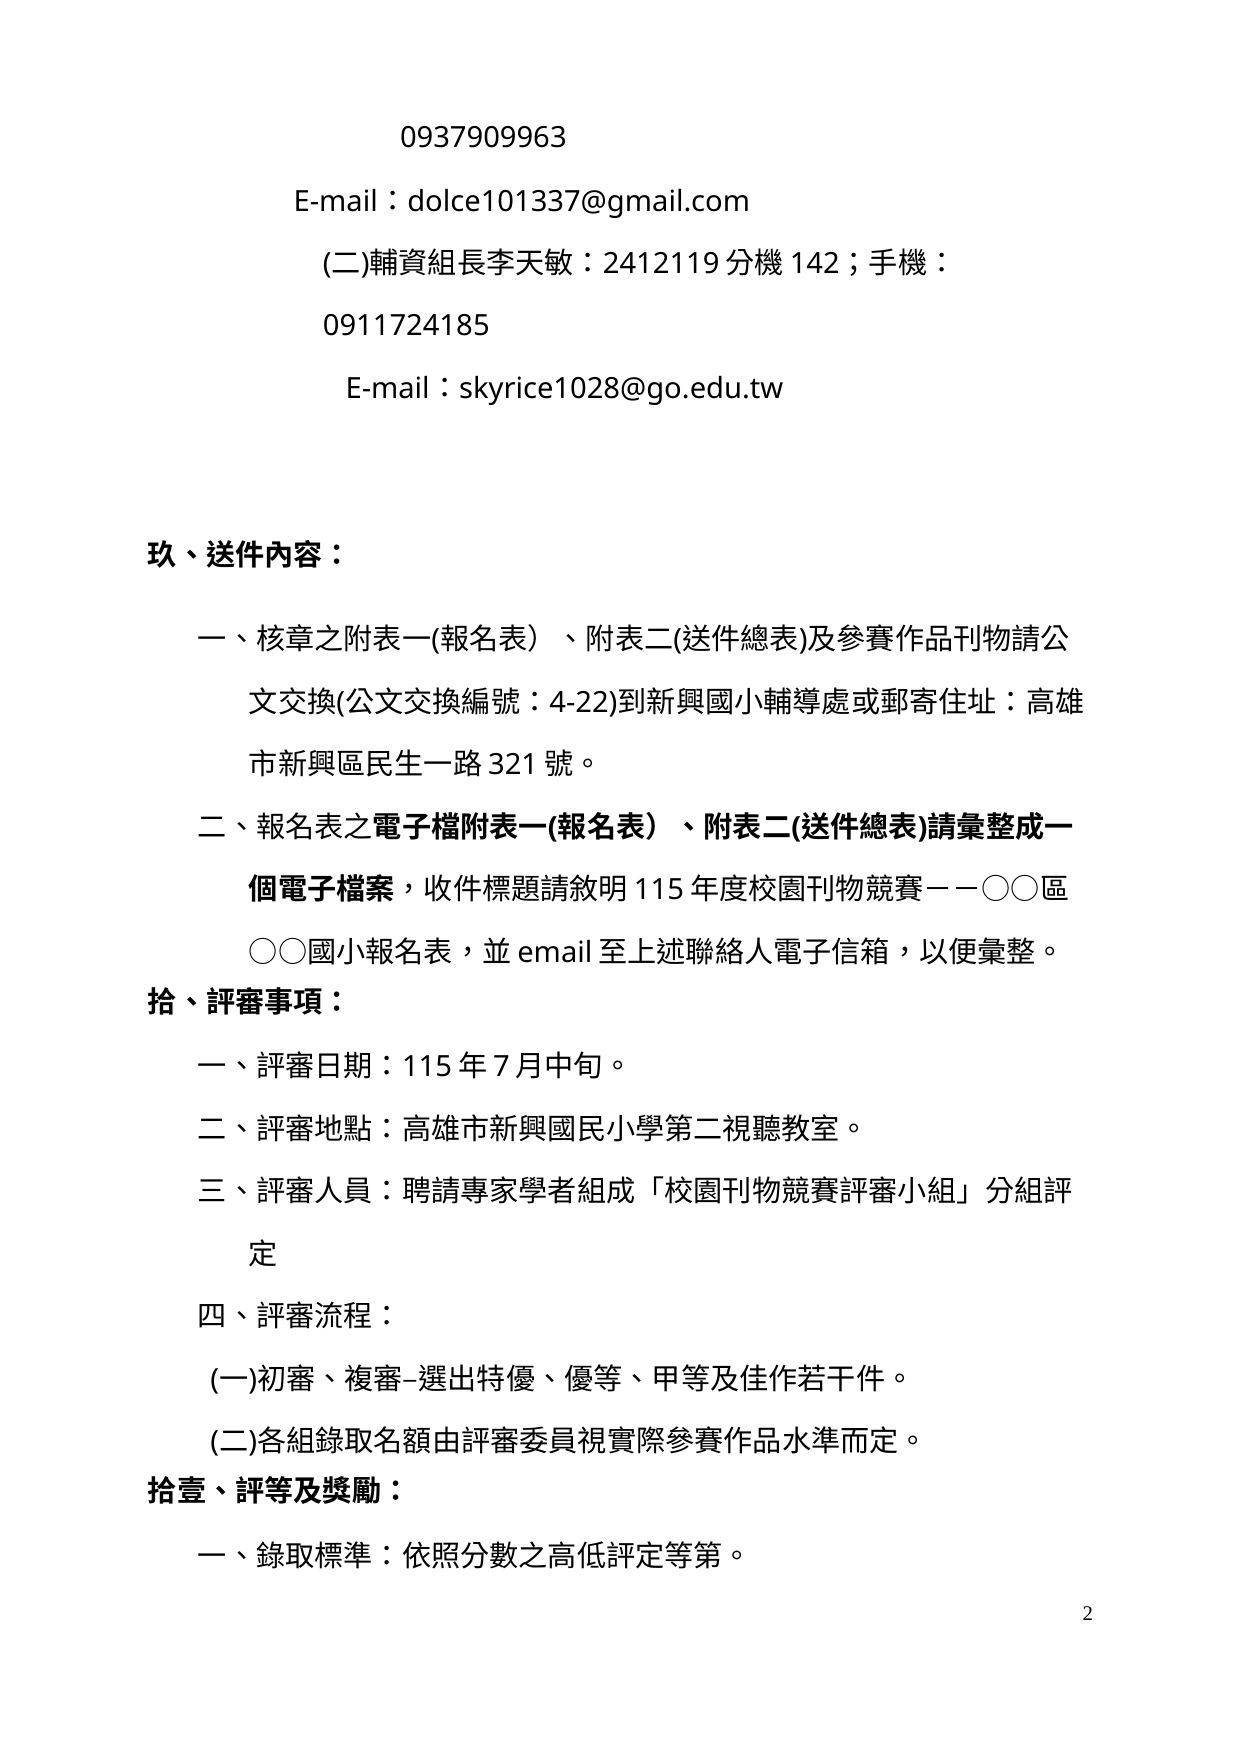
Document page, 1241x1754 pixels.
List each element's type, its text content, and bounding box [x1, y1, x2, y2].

text 一、核章之附表一(報名表）、附表二(送件總表)及參賽作品刊物請公文交換(公文交換編號：4-22)到新興國小輔導處或郵寄住址：高雄市新興區民生一路321號。 [198, 595, 1092, 783]
text 二、評審地點：高雄市新興國民小學第二視聽教室。 [198, 1085, 1092, 1147]
text 四、評審流程： [198, 1272, 1092, 1335]
text (一)初審、複審–選出特優、優等、甲等及佳作若干件。 [210, 1335, 1092, 1397]
text 一、評審日期：115年7月中旬。 [198, 1022, 1092, 1085]
text (二)輔資組長李天敏：2412119分機142；手機：0911724185 [323, 219, 1092, 344]
text 拾壹、評等及獎勵： [148, 1460, 1092, 1512]
text 二、報名表之電子檔附表一(報名表）、附表二(送件總表)請彙整成一個電子檔案，收件標題請敘明115年度校園刊物競賽－－○○區○○國小報名表，並email至上述聯絡人電子信箱，以便彙整。 [198, 783, 1092, 970]
text 一、錄取標準：依照分數之高低評定等第。 [148, 1512, 1092, 1574]
text 三、評審人員：聘請專家學者組成「校園刊物競賽評審小組」分組評定 [198, 1147, 1092, 1272]
text 拾、評審事項： [148, 970, 1092, 1022]
text 0937909963 [210, 94, 1092, 157]
text E-mail：skyrice1028@go.edu.tw [323, 344, 1092, 407]
text E-mail：dolce101337@gmail.com [210, 157, 1092, 219]
text (二)各組錄取名額由評審委員視實際參賽作品水準而定。 [210, 1397, 1092, 1460]
text 玖、送件內容： [148, 532, 1092, 574]
